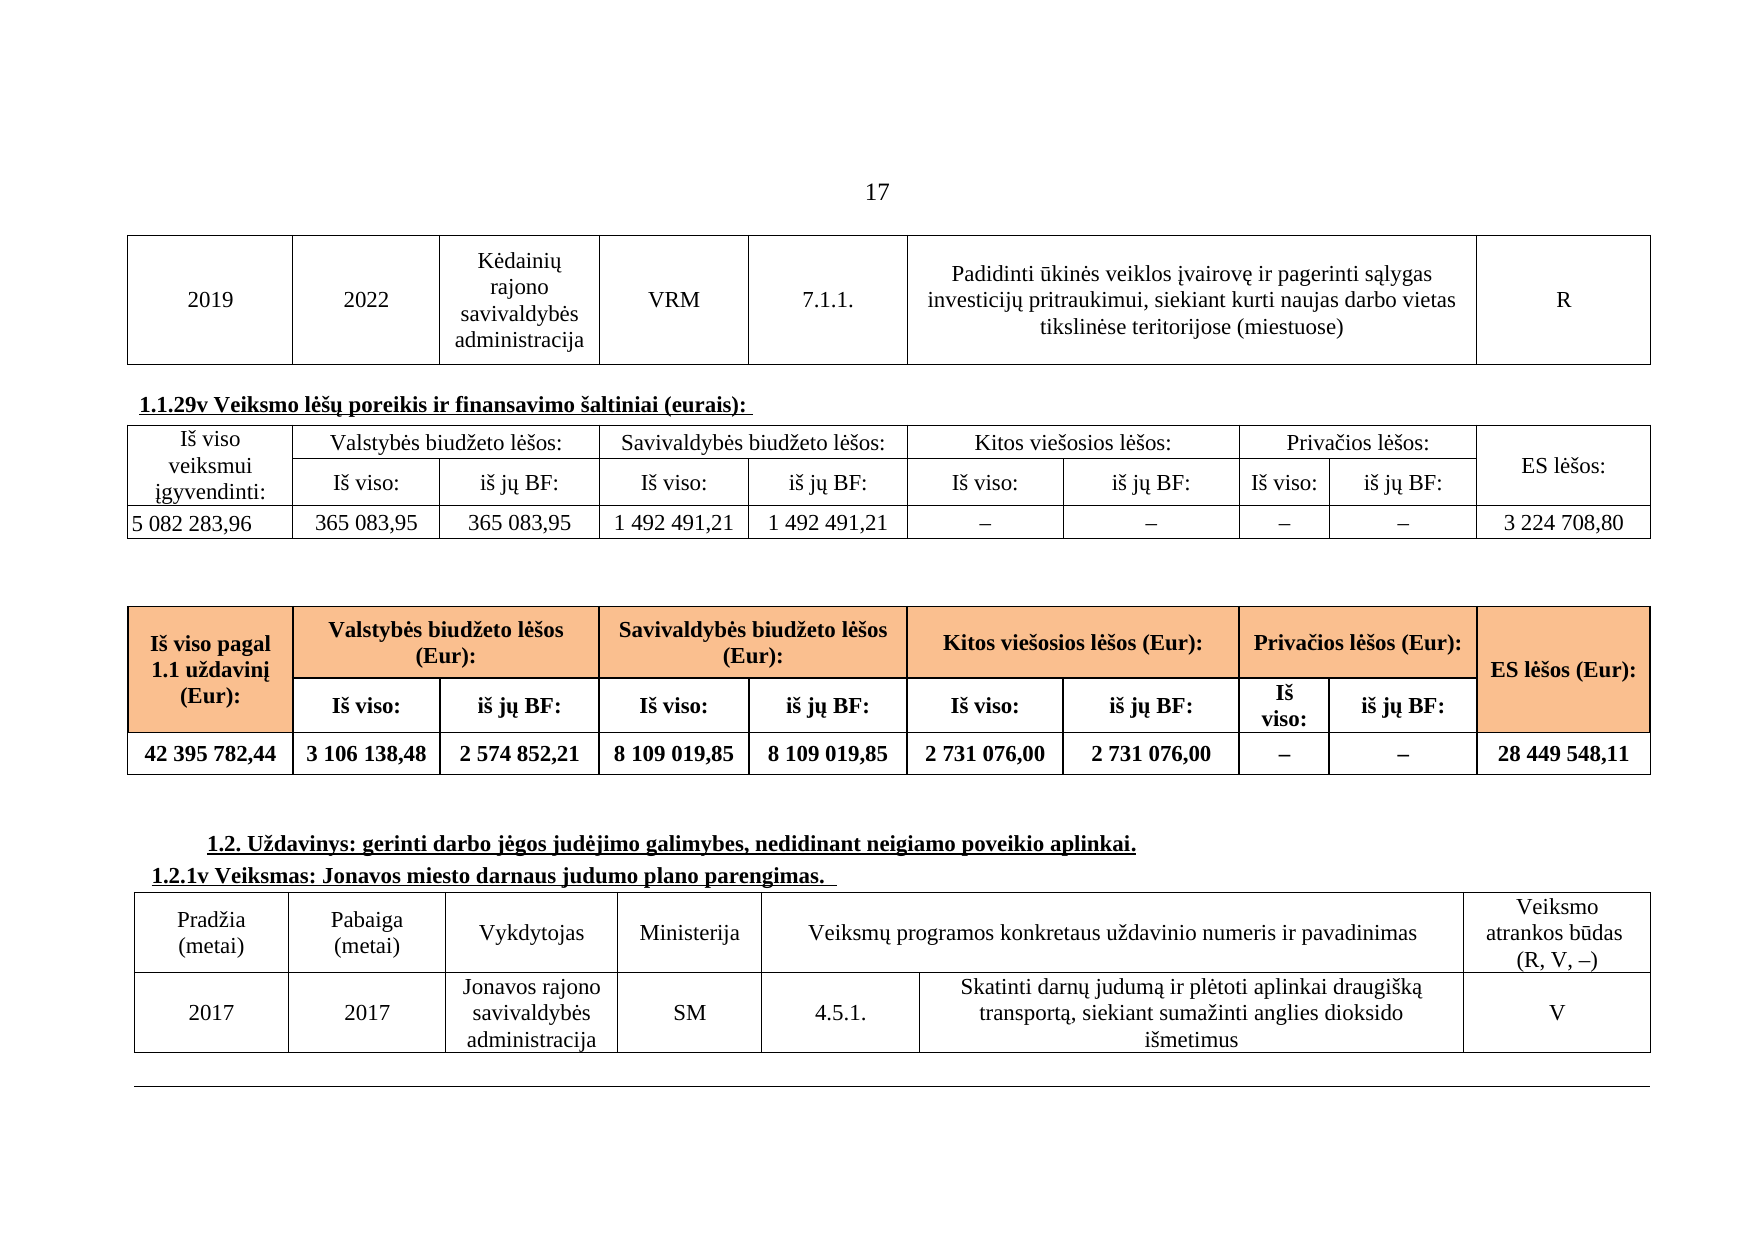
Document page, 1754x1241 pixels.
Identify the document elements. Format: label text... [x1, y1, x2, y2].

table_cell 1 492 491,21 [600, 506, 748, 538]
table_cell [128, 1052, 134, 1086]
table_cell [1651, 425, 1658, 458]
table_cell ES lėšos (Eur): [1478, 607, 1649, 732]
table_cell [599, 539, 749, 572]
table_cell iš jų BF: [749, 459, 907, 504]
table_cell Padidinti ūkinės veiklos įvairovę ir pagerinti sąlygas investicijų pritraukimui, siekiant kurti naujas darbo vietas tikslinėse teritorijose (miestuose) [908, 236, 1476, 363]
table_cell [128, 539, 293, 572]
table_cell [1063, 572, 1239, 606]
table_cell 1.1.29v Veiksmo lėšų poreikis ir finansavimo šaltiniai (eurais): [128, 365, 1650, 424]
table_cell – [1330, 733, 1476, 774]
table_cell Iš viso: [600, 679, 748, 732]
table_cell SM [618, 973, 761, 1052]
table_cell 2019 [128, 236, 292, 363]
table_cell Iš viso: [908, 459, 1063, 504]
table_cell iš jų BF: [750, 679, 906, 732]
table_cell Kitos viešosios lėšos (Eur): [908, 607, 1238, 677]
table_cell Vykdytojas [446, 893, 617, 972]
table_cell [1651, 677, 1658, 732]
table_cell 365 083,95 [293, 506, 439, 538]
table_cell [599, 572, 749, 606]
table_cell 2 574 852,21 [441, 733, 598, 774]
table_cell [128, 892, 134, 972]
table_cell iš jų BF: [1064, 459, 1239, 504]
table_cell Kėdainių rajono savivaldybės administracija [440, 236, 599, 363]
table_cell [128, 858, 134, 892]
table_cell 28 449 548,11 [1478, 733, 1650, 774]
table_cell Iš viso: [1240, 679, 1328, 732]
table_cell 1.2.1v Veiksmas: Jonavos miesto darnaus judumo plano parengimas. [134, 858, 1650, 892]
table_cell [907, 539, 1063, 572]
table_cell Iš viso: [600, 459, 748, 504]
table_cell Iš viso: [293, 459, 439, 504]
table_cell [1650, 774, 1658, 858]
table_cell 3 224 708,80 [1477, 506, 1650, 538]
table_cell [1650, 1052, 1658, 1086]
table_cell Pradžia (metai) [135, 893, 288, 972]
table_cell 1.2. Uždavinys: gerinti darbo jėgos judėjimo galimybes, nedidinant neigiamo poveikio aplinkai. [128, 775, 1650, 858]
table_cell [1651, 732, 1658, 774]
table_cell 7.1.1. [749, 236, 907, 363]
table_cell 2017 [289, 973, 445, 1052]
table_cell [1651, 892, 1658, 972]
table_cell 2017 [135, 973, 288, 1052]
table_cell [749, 539, 907, 572]
table_cell Pabaiga (metai) [289, 893, 445, 972]
table_cell 1 492 491,21 [749, 506, 907, 538]
table_cell Iš viso: [294, 679, 439, 732]
table_cell Iš viso pagal 1.1 uždavinį (Eur): [129, 607, 292, 732]
table_cell [1063, 539, 1239, 572]
table_cell Savivaldybės biudžeto lėšos: [600, 426, 907, 458]
table_cell [1239, 572, 1329, 606]
table_cell Veiksmo atrankos būdas (R, V, –) [1464, 893, 1650, 972]
table_cell [1329, 539, 1477, 572]
table_cell 5 082 283,96 [128, 506, 292, 538]
table_cell [1650, 538, 1658, 572]
table_cell [128, 972, 134, 1052]
table_cell [1650, 364, 1658, 424]
table_cell Kitos viešosios lėšos: [908, 426, 1239, 458]
table_cell 4.5.1. [762, 973, 919, 1052]
table_cell iš jų BF: [440, 459, 599, 504]
table_cell – [1240, 506, 1329, 538]
table_cell V [1464, 973, 1650, 1052]
table_cell [1650, 858, 1658, 892]
table_cell [128, 572, 293, 606]
table_cell iš jų BF: [1330, 679, 1476, 732]
table_cell [1651, 972, 1658, 1052]
table_cell [1239, 539, 1329, 572]
table_cell [293, 539, 440, 572]
table_cell Jonavos rajono savivaldybės administracija [446, 973, 617, 1052]
table_cell 2 731 076,00 [908, 733, 1062, 774]
table_cell iš jų BF: [441, 679, 598, 732]
table_cell 3 106 138,48 [294, 733, 439, 774]
table_cell – [1240, 733, 1328, 774]
table_cell 365 083,95 [440, 506, 599, 538]
table_cell 8 109 019,85 [750, 733, 906, 774]
table_cell [749, 572, 907, 606]
table_cell [1329, 572, 1477, 606]
table_cell 2 731 076,00 [1064, 733, 1238, 774]
table_cell [134, 1053, 1650, 1086]
table_cell Iš viso: [1240, 459, 1329, 504]
table_cell Veiksmų programos konkretaus uždavinio numeris ir pavadinimas [762, 893, 1463, 972]
table_cell Skatinti darnų judumą ir plėtoti aplinkai draugišką transportą, siekiant sumažinti anglies dioksido išmetimus [920, 973, 1463, 1052]
table_cell [1650, 572, 1658, 606]
table_cell Privačios lėšos (Eur): [1240, 607, 1476, 677]
table_cell [1651, 458, 1658, 504]
table_cell – [908, 506, 1063, 538]
table_cell Privačios lėšos: [1240, 426, 1476, 458]
table_cell [293, 572, 440, 606]
table_cell 42 395 782,44 [128, 733, 292, 774]
table_cell iš jų BF: [1330, 459, 1476, 504]
table_cell [907, 572, 1063, 606]
table_cell VRM [600, 236, 748, 363]
table_cell 8 109 019,85 [600, 733, 748, 774]
table_cell 2022 [293, 236, 439, 363]
table_cell R [1477, 236, 1650, 363]
table_cell Valstybės biudžeto lėšos: [293, 426, 599, 458]
table_cell [1651, 606, 1658, 677]
table_cell [440, 572, 599, 606]
table_cell – [1064, 506, 1239, 538]
table_cell Valstybės biudžeto lėšos (Eur): [294, 607, 598, 677]
table_cell Iš viso veiksmui įgyvendinti: [128, 426, 292, 504]
table_cell [440, 539, 599, 572]
table_cell [1477, 572, 1650, 606]
table_cell ES lėšos: [1477, 426, 1650, 504]
table_cell Iš viso: [908, 679, 1062, 732]
table_cell [1651, 235, 1658, 363]
table_cell [1651, 505, 1658, 538]
table_cell Savivaldybės biudžeto lėšos (Eur): [600, 607, 906, 677]
table_cell – [1330, 506, 1476, 538]
table_cell [1477, 539, 1650, 572]
table_cell iš jų BF: [1064, 679, 1238, 732]
table_cell Ministerija [618, 893, 761, 972]
